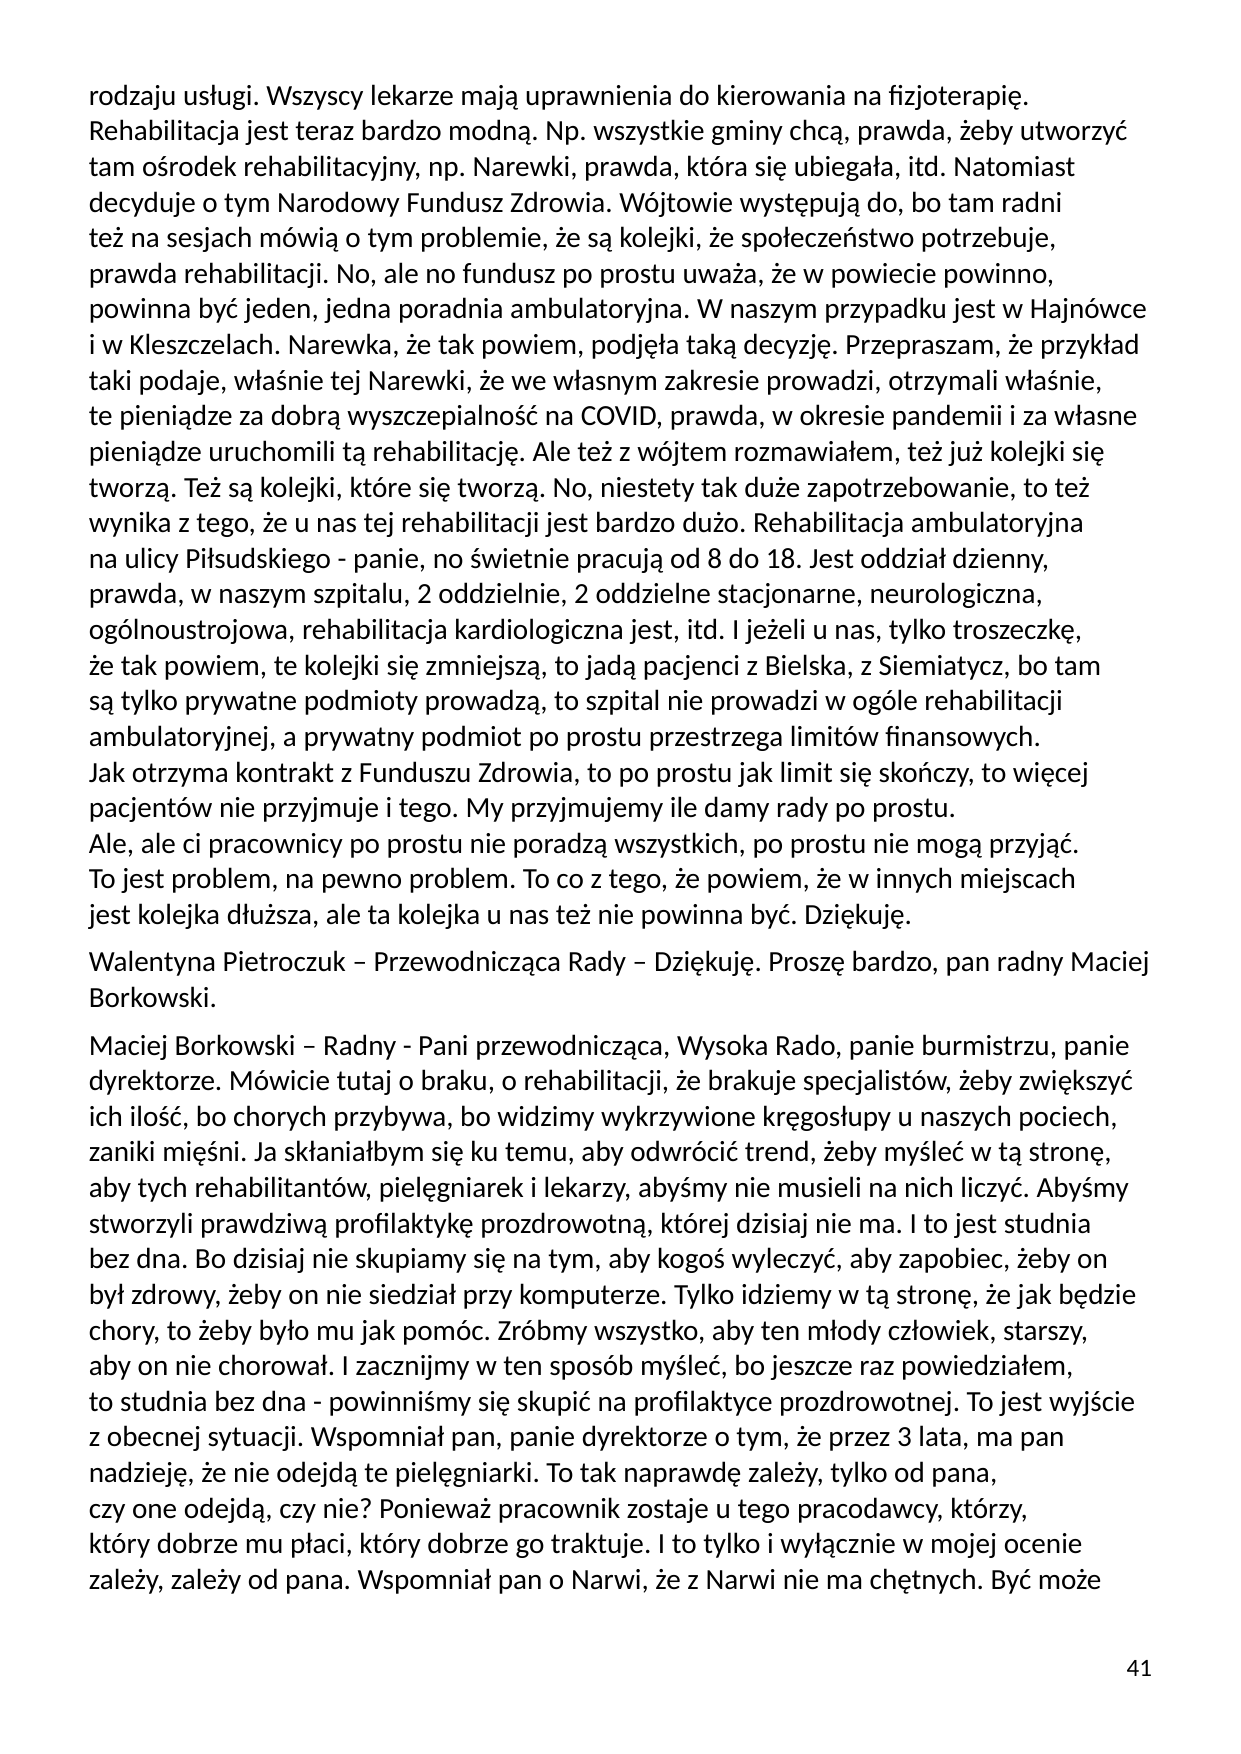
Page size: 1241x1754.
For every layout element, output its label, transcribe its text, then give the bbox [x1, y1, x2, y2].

text Maciej Borkowski – Radny - Pani przewodnicząca, Wysoka Rado, panie burmistrzu, panie dyrektorze. Mówicie tutaj o braku, o rehabilitacji, że brakuje specjalistów, żeby zwiększyć ich ilość, bo chorych przybywa, bo widzimy wykrzywione kręgosłupy u naszych pociech, zaniki mięśni. Ja skłaniałbym się ku temu, aby odwrócić trend, żeby myśleć w tą stronę, aby tych rehabilitantów, pielęgniarek i lekarzy, abyśmy nie musieli na nich liczyć. Abyśmy stworzyli prawdziwą profilaktykę prozdrowotną, której dzisiaj nie ma. I to jest studnia bez dna. Bo dzisiaj nie skupiamy się na tym, aby kogoś wyleczyć, aby zapobiec, żeby on był zdrowy, żeby on nie siedział przy komputerze. Tylko idziemy w tą stronę, że jak będzie chory, to żeby było mu jak pomóc. Zróbmy wszystko, aby ten młody człowiek, starszy, aby on nie chorował. I zacznijmy w ten sposób myśleć, bo jeszcze raz powiedziałem, to studnia bez dna - powinniśmy się skupić na profilaktyce prozdrowotnej. To jest wyjście z obecnej sytuacji. Wspomniał pan, panie dyrektorze o tym, że przez 3 lata, ma pan nadzieję, że nie odejdą te pielęgniarki. To tak naprawdę zależy, tylko od pana, czy one odejdą, czy nie? Ponieważ pracownik zostaje u tego pracodawcy, którzy, który dobrze mu płaci, który dobrze go traktuje. I to tylko i wyłącznie w mojej ocenie zależy, zależy od pana. Wspomniał pan o Narwi, że z Narwi nie ma chętnych. Być może [88, 1027, 1152, 1597]
text Walentyna Pietroczuk – Przewodnicząca Rady – Dziękuję. Proszę bardzo, pan radny Maciej Borkowski. [88, 943, 1152, 1015]
text rodzaju usługi. Wszyscy lekarze mają uprawnienia do kierowania na fizjoterapię. Rehabilitacja jest teraz bardzo modną. Np. wszystkie gminy chcą, prawda, żeby utworzyć tam ośrodek rehabilitacyjny, np. Narewki, prawda, która się ubiegała, itd. Natomiast decyduje o tym Narodowy Fundusz Zdrowia. Wójtowie występują do, bo tam radni też na sesjach mówią o tym problemie, że są kolejki, że społeczeństwo potrzebuje, prawda rehabilitacji. No, ale no fundusz po prostu uważa, że w powiecie powinno, powinna być jeden, jedna poradnia ambulatoryjna. W naszym przypadku jest w Hajnówce i w Kleszczelach. Narewka, że tak powiem, podjęła taką decyzję. Przepraszam, że przykład taki podaje, właśnie tej Narewki, że we własnym zakresie prowadzi, otrzymali właśnie, te pieniądze za dobrą wyszczepialność na COVID, prawda, w okresie pandemii i za własne pieniądze uruchomili tą rehabilitację. Ale też z wójtem rozmawiałem, też już kolejki się tworzą. Też są kolejki, które się tworzą. No, niestety tak duże zapotrzebowanie, to też wynika z tego, że u nas tej rehabilitacji jest bardzo dużo. Rehabilitacja ambulatoryjna na ulicy Piłsudskiego - panie, no świetnie pracują od 8 do 18. Jest oddział dzienny, prawda, w naszym szpitalu, 2 oddzielnie, 2 oddzielne stacjonarne, neurologiczna, ogólnoustrojowa, rehabilitacja kardiologiczna jest, itd. I jeżeli u nas, tylko troszeczkę, że tak powiem, te kolejki się zmniejszą, to jadą pacjenci z Bielska, z Siemiatycz, bo tam są tylko prywatne podmioty prowadzą, to szpital nie prowadzi w ogóle rehabilitacji ambulatoryjnej, a prywatny podmiot po prostu przestrzega limitów finansowych. Jak otrzyma kontrakt z Funduszu Zdrowia, to po prostu jak limit się skończy, to więcej pacjentów nie przyjmuje i tego. My przyjmujemy ile damy rady po prostu. Ale, ale ci pracownicy po prostu nie poradzą wszystkich, po prostu nie mogą przyjąć. To jest problem, na pewno problem. To co z tego, że powiem, że w innych miejscach jest kolejka dłuższa, ale ta kolejka u nas też nie powinna być. Dziękuję. [88, 77, 1152, 932]
